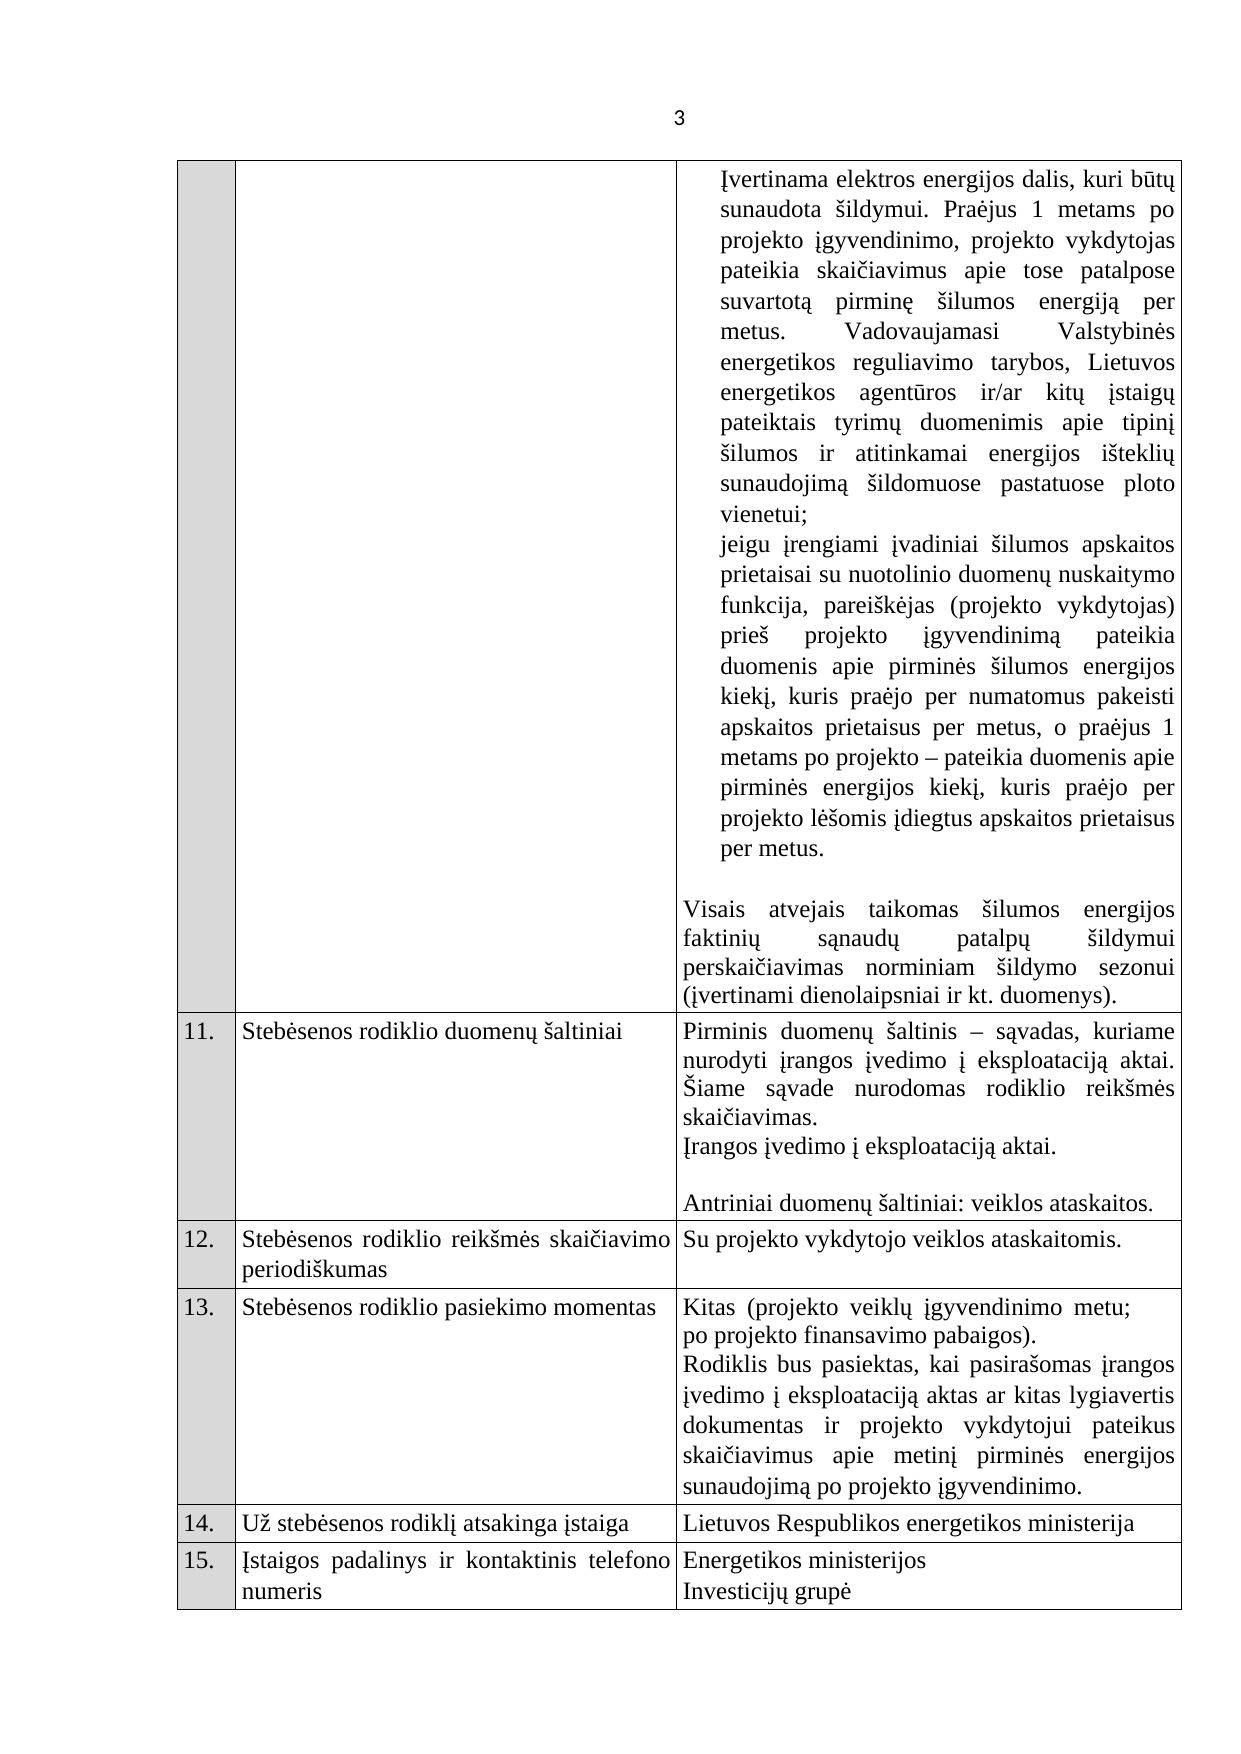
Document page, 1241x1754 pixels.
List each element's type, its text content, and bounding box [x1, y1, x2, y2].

table_cell Stebėsenos rodiklio duomenų šaltiniai [236, 1013, 676, 1220]
table_cell 11. [178, 1013, 235, 1220]
table_cell 15. [178, 1543, 235, 1609]
table_cell Lietuvos Respublikos energetikos ministerija [677, 1505, 1181, 1542]
table_cell Stebėsenos rodiklio pasiekimo momentas [236, 1289, 676, 1504]
table_cell Pirminis duomenų šaltinis – sąvadas, kuriame nurodyti įrangos įvedimo į eksploataciją aktai. Šiame sąvade nurodomas rodiklio reikšmės skaičiavimas. Įrangos įvedimo į eksploataciją aktai. Antriniai duomenų šaltiniai: veiklos ataskaitos. [677, 1013, 1181, 1220]
table_cell 13. [178, 1289, 235, 1504]
table_cell Kitas (projekto veiklų įgyvendinimo metu; po projekto finansavimo pabaigos). Rodiklis bus pasiektas, kai pasirašomas įrangos įvedimo į eksploataciją aktas ar kitas lygiavertis dokumentas ir projekto vykdytojui pateikus skaičiavimus apie metinį pirminės energijos sunaudojimą po projekto įgyvendinimo. [677, 1289, 1181, 1504]
table_cell Energetikos ministerijos Investicijų grupė [677, 1543, 1181, 1609]
table_cell Už stebėsenos rodiklį atsakinga įstaiga [236, 1505, 676, 1542]
table_cell Įstaigos padalinys ir kontaktinis telefono numeris [236, 1543, 676, 1609]
table_cell [178, 161, 235, 1012]
table_cell [236, 161, 676, 1012]
table_cell Įvertinama elektros energijos dalis, kuri būtų sunaudota šildymui. Praėjus 1 metams po projekto įgyvendinimo, projekto vykdytojas pateikia skaičiavimus apie tose patalpose suvartotą pirminę šilumos energiją per metus. Vadovaujamasi Valstybinės energetikos reguliavimo tarybos, Lietuvos energetikos agentūros ir/ar kitų įstaigų pateiktais tyrimų duomenimis apie tipinį šilumos ir atitinkamai energijos išteklių sunaudojimą šildomuose pastatuose ploto vienetui;  jeigu įrengiami įvadiniai šilumos apskaitos prietaisai su nuotolinio duomenų nuskaitymo funkcija, pareiškėjas (projekto vykdytojas) prieš projekto įgyvendinimą pateikia duomenis apie pirminės šilumos energijos kiekį, kuris praėjo per numatomus pakeisti apskaitos prietaisus per metus, o praėjus 1 metams po projekto – pateikia duomenis apie pirminės energijos kiekį, kuris praėjo per projekto lėšomis įdiegtus apskaitos prietaisus per metus. Visais atvejais taikomas šilumos energijos faktinių sąnaudų patalpų šildymui perskaičiavimas norminiam šildymo sezonui (įvertinami dienolaipsniai ir kt. duomenys). [677, 161, 1181, 1012]
table_cell 14. [178, 1505, 235, 1542]
table_cell Su projekto vykdytojo veiklos ataskaitomis. [677, 1221, 1181, 1288]
table_cell Stebėsenos rodiklio reikšmės skaičiavimo periodiškumas [236, 1221, 676, 1288]
table_cell 12. [178, 1221, 235, 1288]
